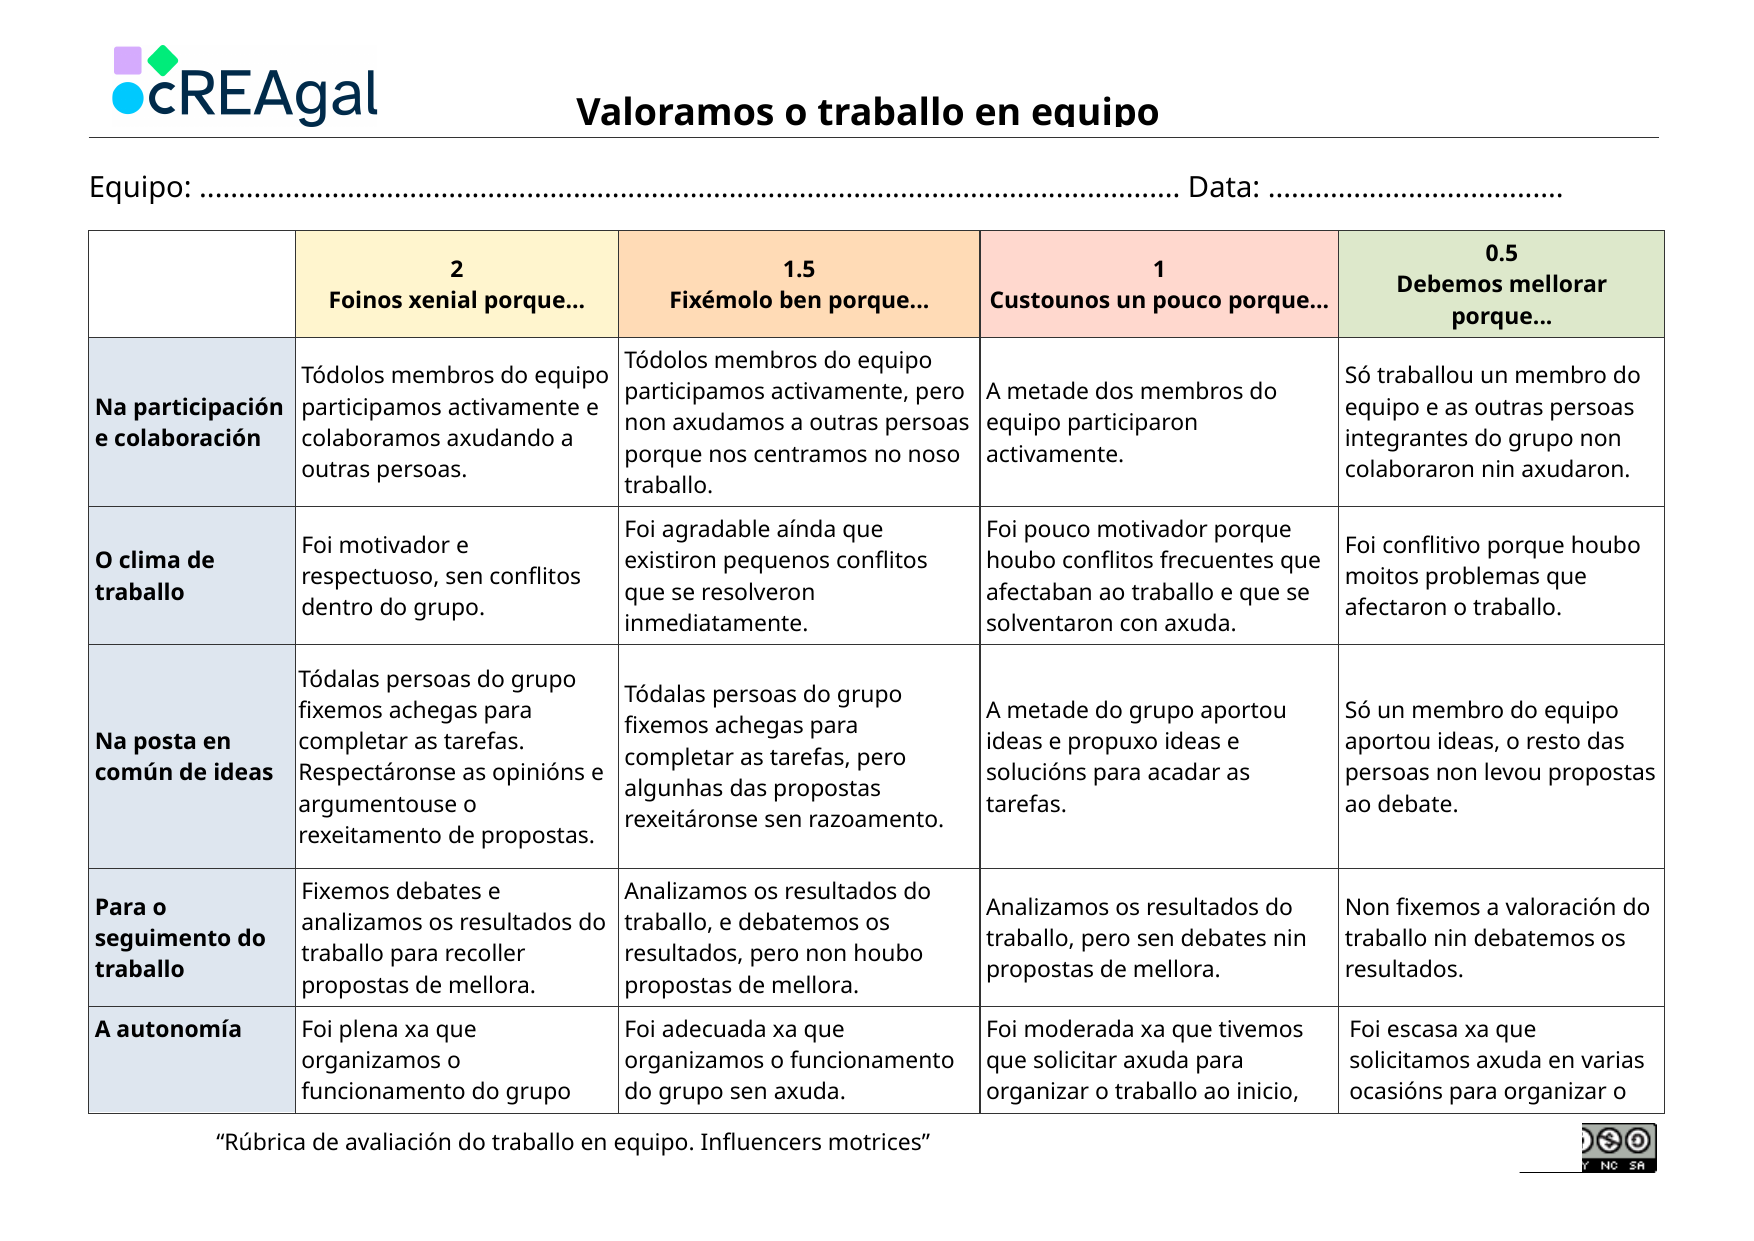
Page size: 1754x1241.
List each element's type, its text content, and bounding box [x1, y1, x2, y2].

table_cell Foi plena xa que organizamos o funcionamento do grupo [296, 1007, 618, 1112]
table_cell Foi motivador e respectuoso, sen conflitos dentro do grupo. [296, 507, 618, 644]
text Equipo: .............................................................................................................................. Data: ...................................... [88, 167, 1665, 206]
table_cell Tódolos membros do equipo participamos activamente e colaboramos axudando a outras persoas. [296, 338, 618, 506]
table_header 2 Foinos xenial porque... [296, 231, 618, 337]
table_header 1 Custounos un pouco porque... [981, 231, 1338, 337]
table_cell Foi moderada xa que tivemos que solicitar axuda para organizar o traballo ao inicio, [981, 1007, 1338, 1112]
table_cell Analizamos os resultados do traballo, pero sen debates nin propostas de mellora. [981, 869, 1338, 1006]
table_cell Na participación e colaboración [89, 338, 295, 506]
table_cell Tódalas persoas do grupo fixemos achegas para completar as tarefas. Respectáronse as opinións e argumentouse o rexeitamento de propostas. [296, 645, 618, 868]
table_header 0.5 Debemos mellorar porque... [1339, 231, 1664, 337]
table_cell A metade dos membros do equipo participaron activamente. [981, 338, 1338, 506]
table_header [89, 231, 295, 337]
table_cell Analizamos os resultados do traballo, e debatemos os resultados, pero non houbo propostas de mellora. [619, 869, 979, 1006]
table_cell A metade do grupo aportou ideas e propuxo ideas e solucións para acadar as tarefas. [981, 645, 1338, 868]
table_cell Só un membro do equipo aportou ideas, o resto das persoas non levou propostas ao debate. [1339, 645, 1664, 868]
table_cell Non fixemos a valoración do traballo nin debatemos os resultados. [1339, 869, 1664, 1006]
table_cell Para o seguimento do traballo [89, 869, 295, 1006]
table_cell Tódalas persoas do grupo fixemos achegas para completar as tarefas, pero algunhas das propostas rexeitáronse sen razoamento. [619, 645, 979, 868]
table_cell Só traballou un membro do equipo e as outras persoas integrantes do grupo non colaboraron nin axudaron. [1339, 338, 1664, 506]
table_cell Na posta en común de ideas [89, 645, 295, 868]
table_cell Fixemos debates e analizamos os resultados do traballo para recoller propostas de mellora. [296, 869, 618, 1006]
table_header 1.5 Fixémolo ben porque... [619, 231, 979, 337]
table_cell O clima de traballo [89, 507, 295, 644]
table_cell Tódolos membros do equipo participamos activamente, pero non axudamos a outras persoas porque nos centramos no noso traballo. [619, 338, 979, 506]
table_cell Foi adecuada xa que organizamos o funcionamento do grupo sen axuda. [619, 1007, 979, 1112]
table_header Valoramos o traballo en equipo [89, 75, 1658, 137]
table_cell Foi agradable aínda que existiron pequenos conflitos que se resolveron inmediatamente. [619, 507, 979, 644]
table_cell A autonomía [89, 1007, 295, 1112]
table_cell Foi conflitivo porque houbo moitos problemas que afectaron o traballo. [1339, 507, 1664, 644]
table_cell Foi pouco motivador porque houbo conflitos frecuentes que afectaban ao traballo e que se solventaron con axuda. [981, 507, 1338, 644]
table_cell Foi escasa xa que solicitamos axuda en varias ocasións para organizar o [1339, 1007, 1664, 1112]
